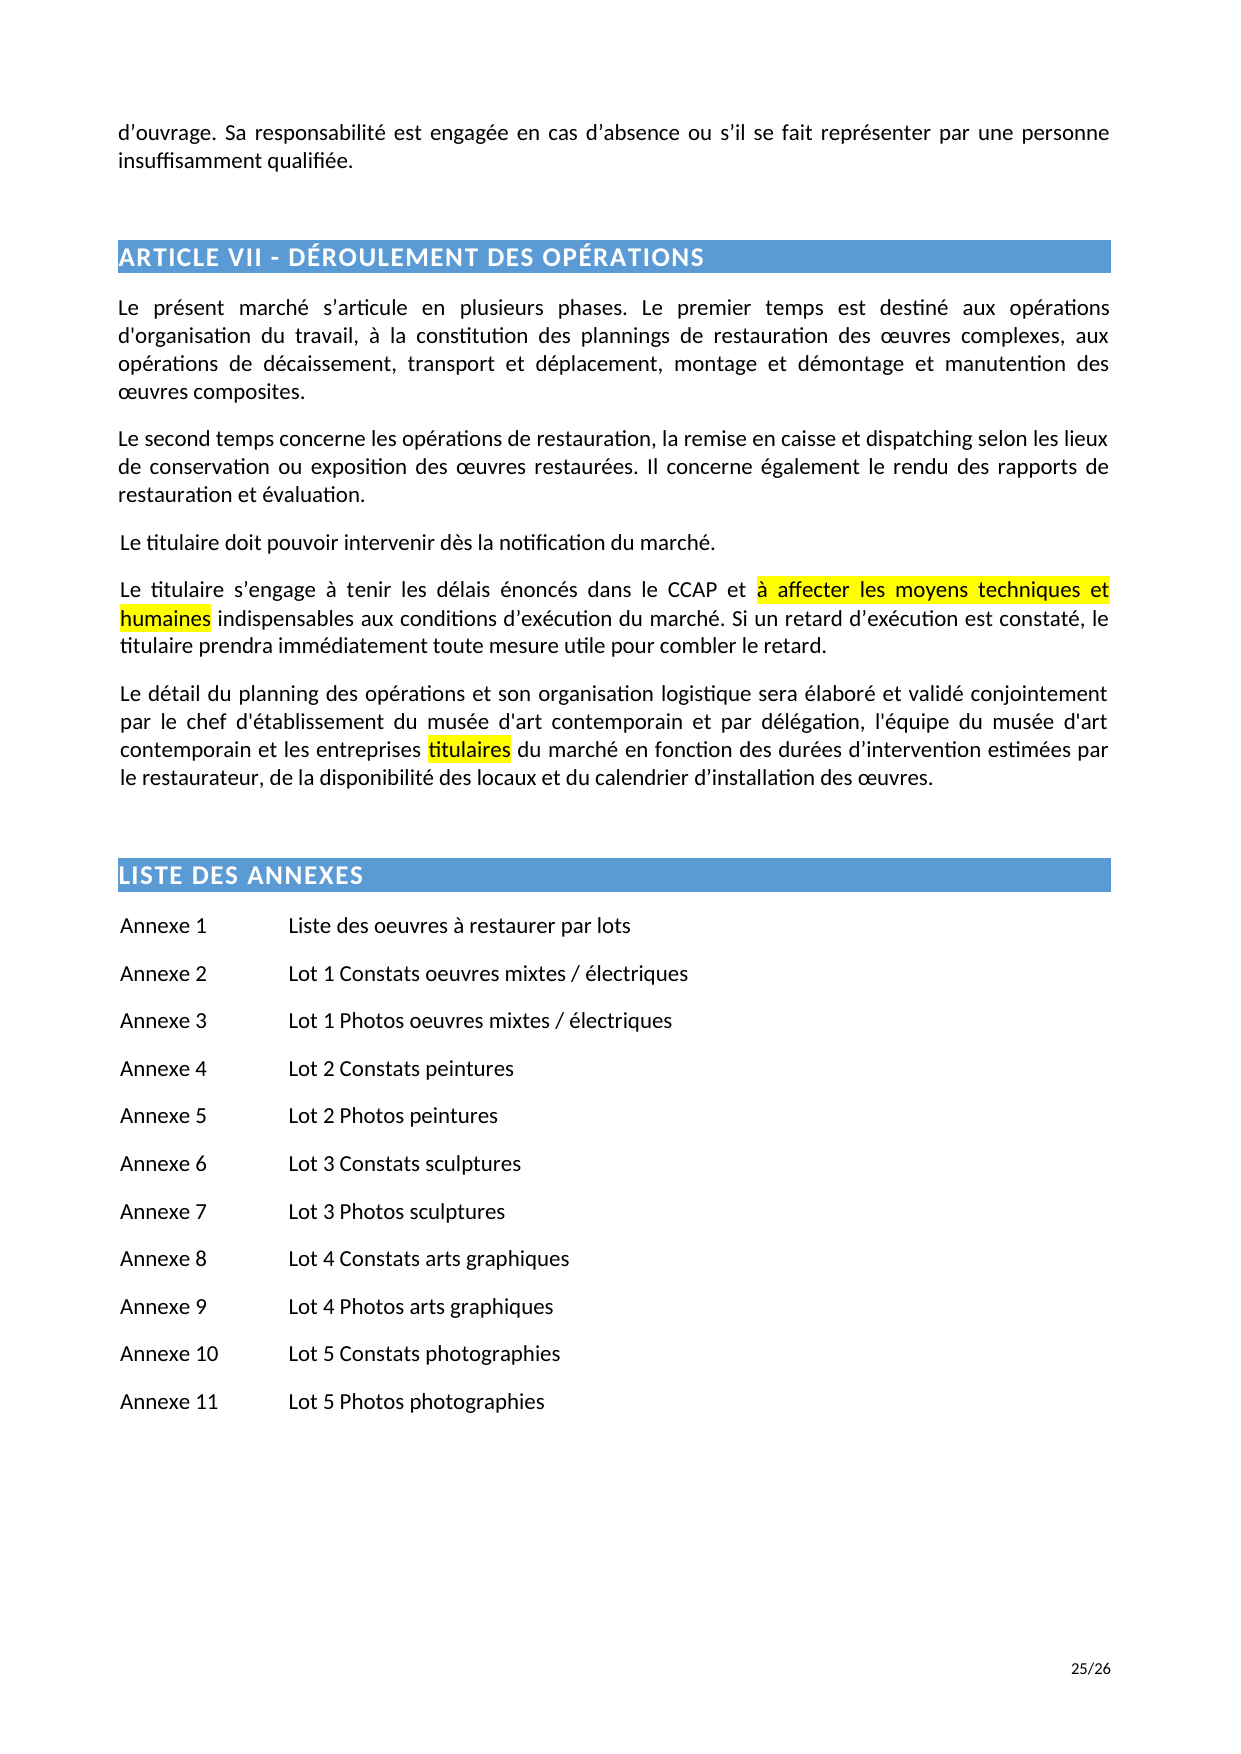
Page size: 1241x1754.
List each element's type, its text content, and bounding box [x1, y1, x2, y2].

text Annexe 1 Liste des oeuvres à restaurer par lots [120, 911, 1110, 939]
text Annexe 4 Lot 2 Constats peintures [120, 1054, 1110, 1082]
text Annexe 5 Lot 2 Photos peintures [120, 1102, 1110, 1129]
text Le titulaire doit pouvoir intervenir dès la notification du marché. [120, 528, 1110, 556]
text Annexe 8 Lot 4 Constats arts graphiques [120, 1244, 1110, 1272]
text Le titulaire s’engage à tenir les délais énoncés dans le CCAP et à affecter les moyens techniques et humaines indispensables aux conditions d’exécution du marché. Si un retard d’exécution est constaté, le titulaire prendra immédiatement toute mesure utile pour combler le retard. [120, 576, 1110, 660]
text Annexe 2 Lot 1 Constats oeuvres mixtes / électriques [120, 959, 1110, 987]
text Le présent marché s’articule en plusieurs phases. Le premier temps est destiné aux opérations d'organisation du travail, à la constitution des plannings de restauration des œuvres complexes, aux opérations de décaissement, transport et déplacement, montage et démontage et manutention des œuvres composites. [118, 293, 1111, 405]
text Annexe 6 Lot 3 Constats sculptures [120, 1149, 1110, 1177]
text Annexe 11 Lot 5 Photos photographies [120, 1387, 1110, 1415]
subtitle LISTE DES ANNEXES [118, 858, 1111, 892]
text Le second temps concerne les opérations de restauration, la remise en caisse et dispatching selon les lieux de conservation ou exposition des œuvres restaurées. Il concerne également le rendu des rapports de restauration et évaluation. [118, 424, 1111, 508]
text Le détail du planning des opérations et son organisation logistique sera élaboré et validé conjointement par le chef d'établissement du musée d'art contemporain et par délégation, l'équipe du musée d'art contemporain et les entreprises titulaires du marché en fonction des durées d’intervention estimées par le restaurateur, de la disponibilité des locaux et du calendrier d’installation des œuvres. [120, 679, 1110, 791]
text Annexe 9 Lot 4 Photos arts graphiques [120, 1292, 1110, 1320]
subtitle ARTICLE VII - DÉROULEMENT DES OPÉRATIONS [118, 240, 1111, 273]
text Annexe 3 Lot 1 Photos oeuvres mixtes / électriques [120, 1006, 1110, 1034]
text d’ouvrage. Sa responsabilité est engagée en cas d’absence ou s’il se fait représenter par une personne insuffisamment qualifiée. [118, 118, 1111, 174]
text Annexe 7 Lot 3 Photos sculptures [120, 1197, 1110, 1225]
text Annexe 10 Lot 5 Constats photographies [120, 1339, 1110, 1368]
